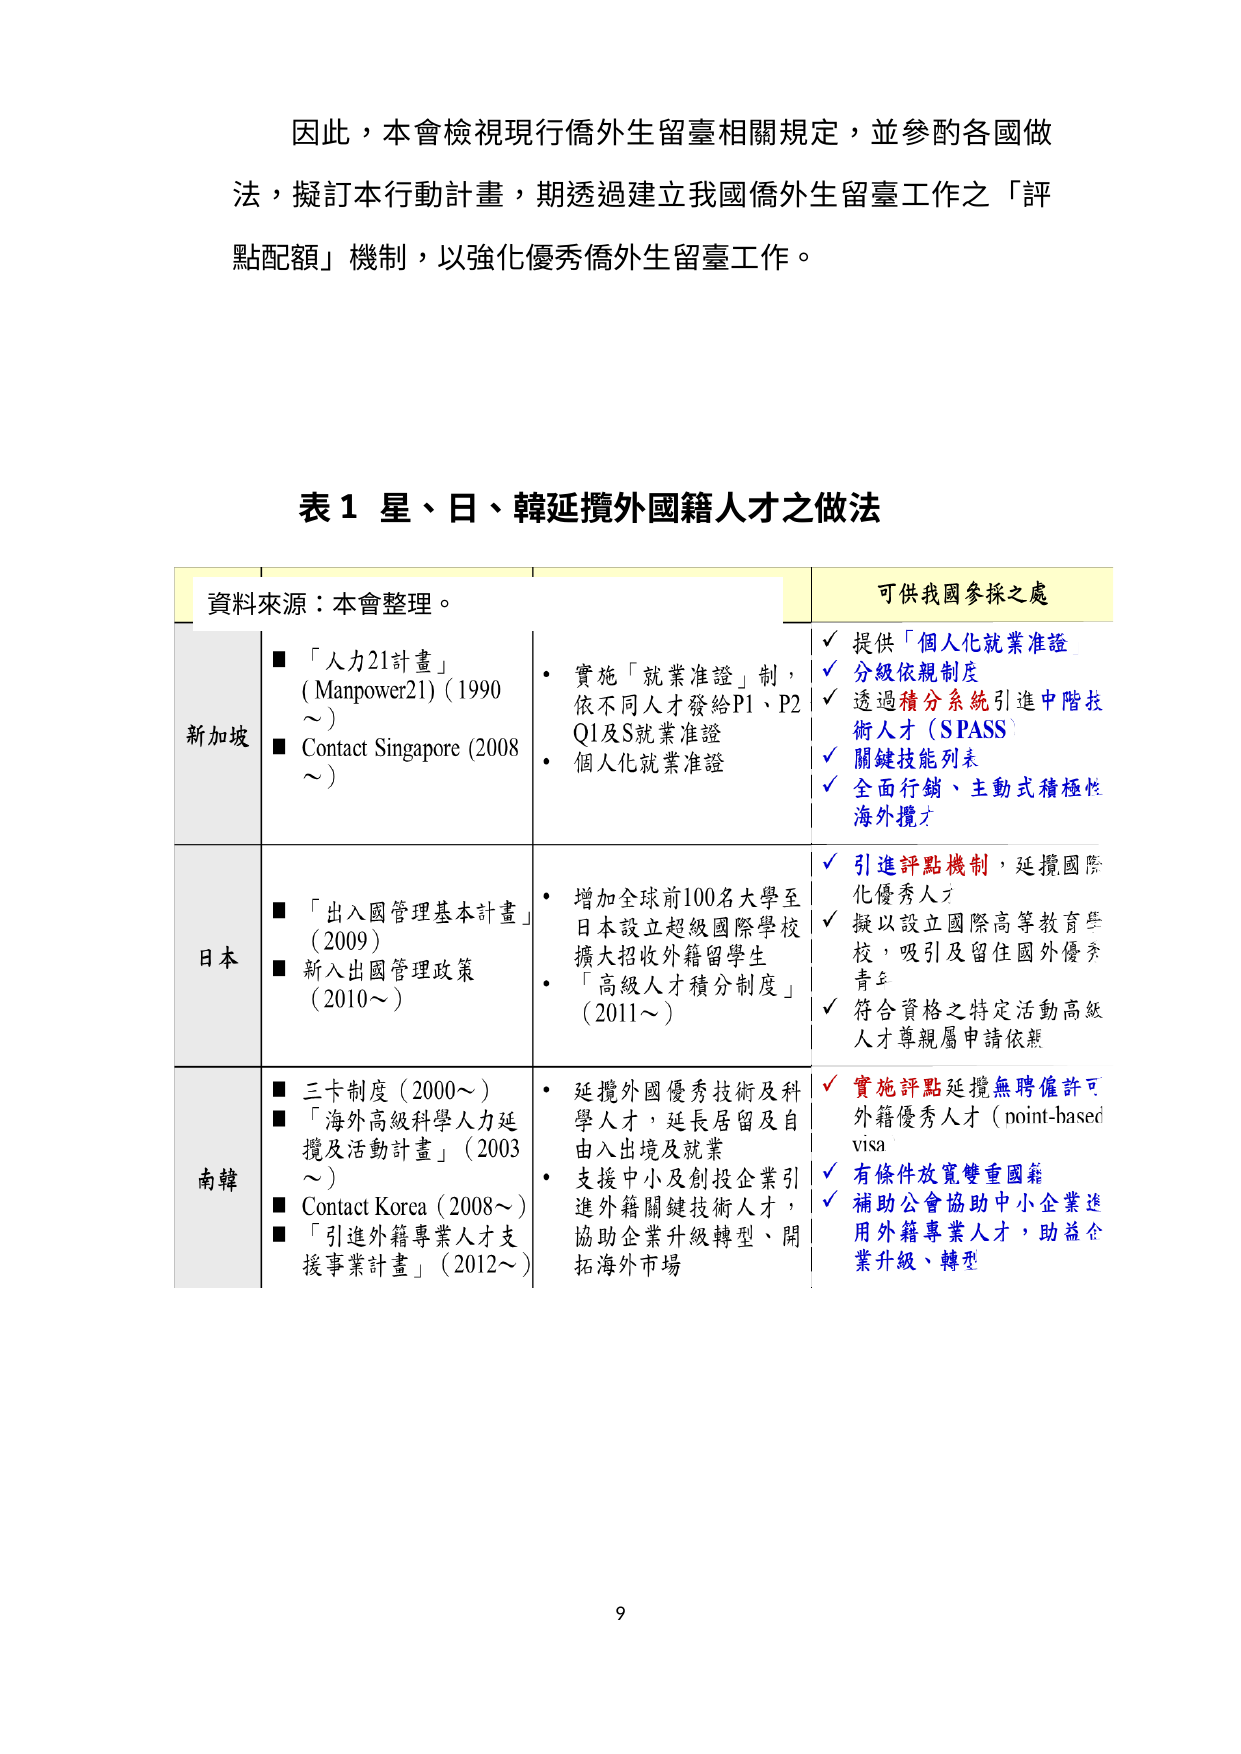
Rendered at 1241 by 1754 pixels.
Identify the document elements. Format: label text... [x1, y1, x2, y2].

text 資料來源：本會整理。 [208, 585, 768, 621]
text 因此，本會檢視現行僑外生留臺相關規定，並參酌各國做法，擬訂本行動計畫，期透過建立我國僑外生留臺工作之「評點配額」機制，以強化優秀僑外生留臺工作。 [232, 89, 1053, 276]
text 表1 星、日、韓延攬外國籍人才之做法 [232, 464, 1053, 526]
